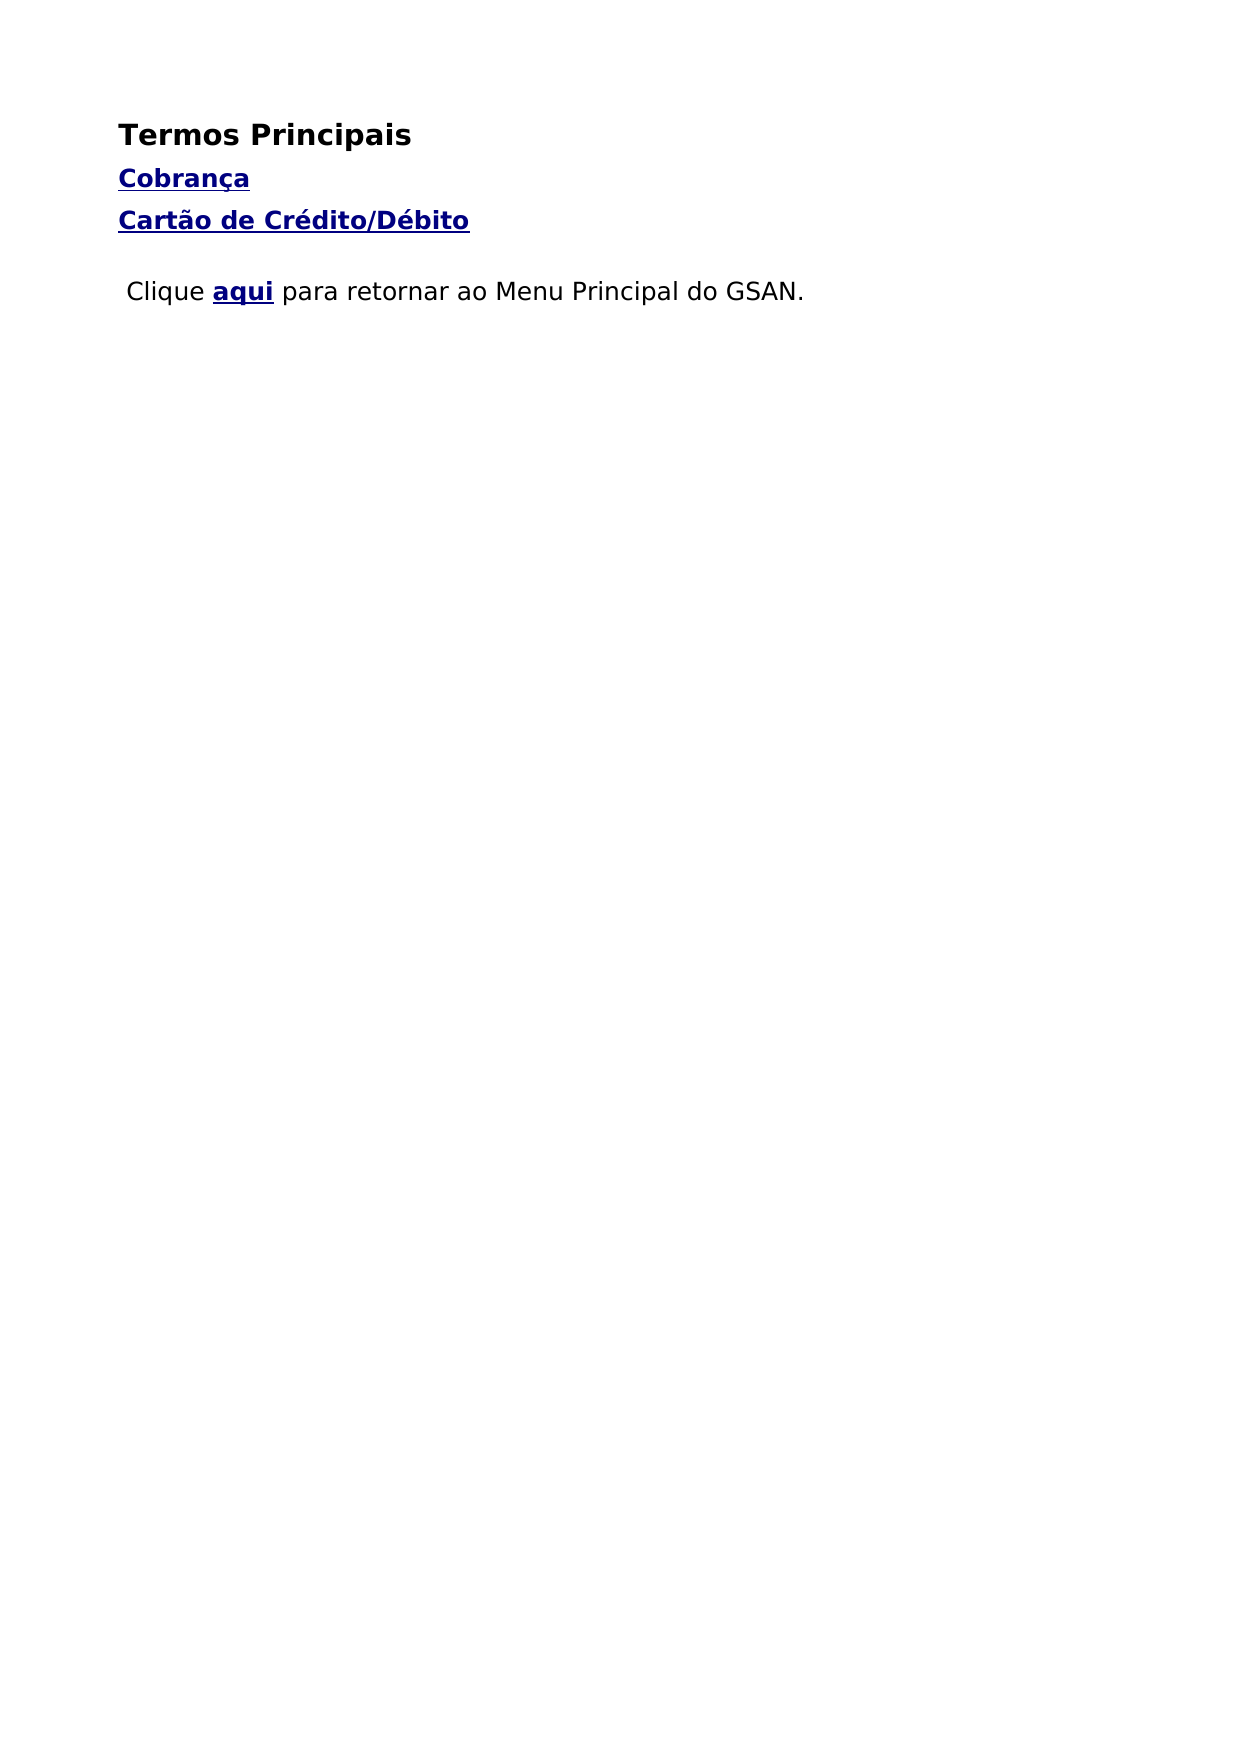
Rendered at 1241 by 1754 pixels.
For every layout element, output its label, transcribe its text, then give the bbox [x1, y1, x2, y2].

subtitle Termos Principais [118, 118, 1122, 152]
text Cobrança [118, 164, 1122, 194]
text Clique aqui para retornar ao Menu Principal do GSAN. [118, 248, 1122, 306]
text Cartão de Crédito/Débito [118, 206, 1122, 235]
